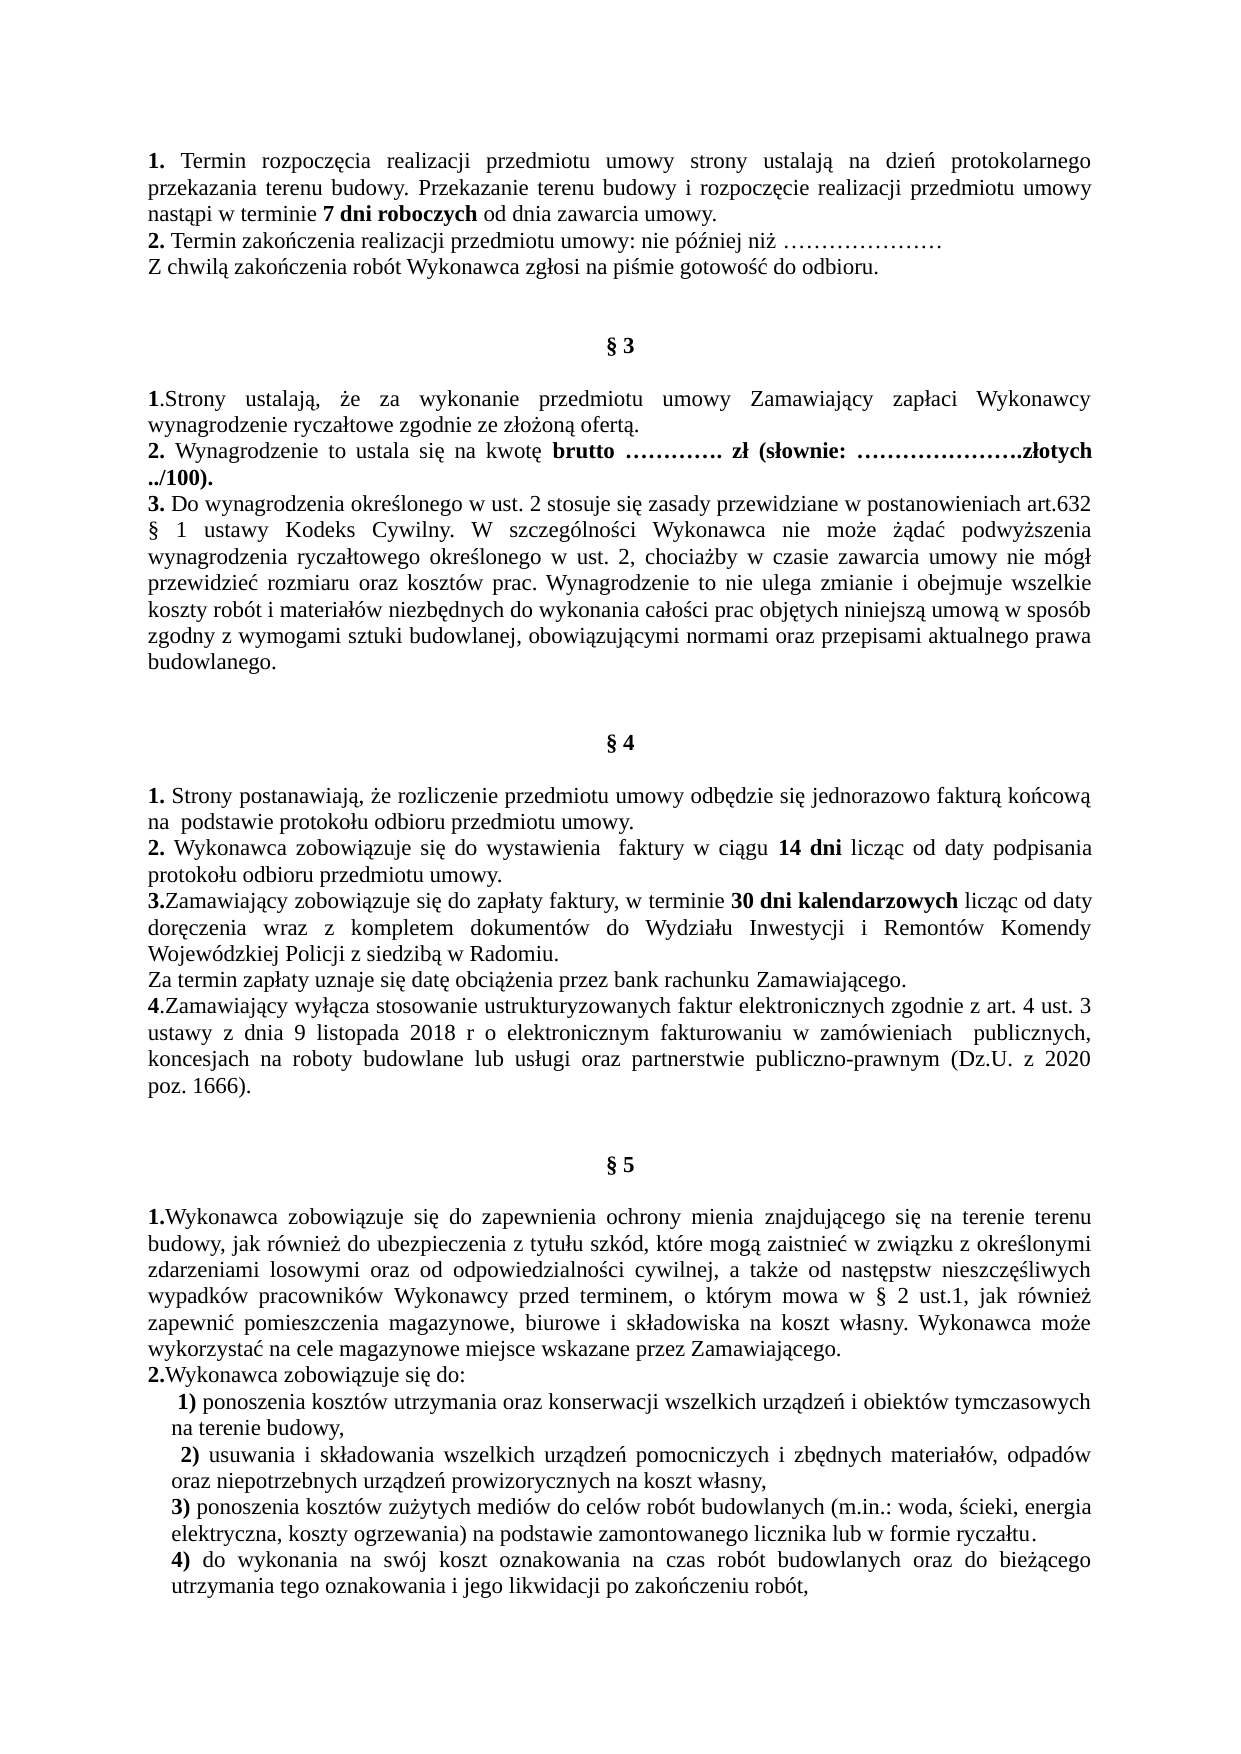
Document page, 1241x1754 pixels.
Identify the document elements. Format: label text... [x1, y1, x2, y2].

text 2. Wykonawca zobowiązuje się do wystawienia faktury w ciągu 14 dni licząc od daty podpisania protokołu odbioru przedmiotu umowy. [148, 834, 1093, 887]
text 2) usuwania i składowania wszelkich urządzeń pomocniczych i zbędnych materiałów, odpadów oraz niepotrzebnych urządzeń prowizorycznych na koszt własny, [171, 1441, 1093, 1493]
text § 5 [148, 1151, 1093, 1177]
text 1) ponoszenia kosztów utrzymania oraz konserwacji wszelkich urządzeń i obiektów tymczasowych na terenie budowy, [171, 1388, 1093, 1441]
text 2. Termin zakończenia realizacji przedmiotu umowy: nie później niż ………………… [148, 227, 1093, 253]
text 1.Strony ustalają, że za wykonanie przedmiotu umowy Zamawiający zapłaci Wykonawcy wynagrodzenie ryczałtowe zgodnie ze złożoną ofertą. [148, 385, 1093, 437]
text 3.Zamawiający zobowiązuje się do zapłaty faktury, w terminie 30 dni kalendarzowych licząc od daty doręczenia wraz z kompletem dokumentów do Wydziału Inwestycji i Remontów Komendy Wojewódzkiej Policji z siedzibą w Radomiu. [148, 887, 1093, 966]
text 3. Do wynagrodzenia określonego w ust. 2 stosuje się zasady przewidziane w postanowieniach art.632 § 1 ustawy Kodeks Cywilny. W szczególności Wykonawca nie może żądać podwyższenia wynagrodzenia ryczałtowego określonego w ust. 2, chociażby w czasie zawarcia umowy nie mógł przewidzieć rozmiaru oraz kosztów prac. Wynagrodzenie to nie ulega zmianie i obejmuje wszelkie koszty robót i materiałów niezbędnych do wykonania całości prac objętych niniejszą umową w sposób zgodny z wymogami sztuki budowlanej, obowiązującymi normami oraz przepisami aktualnego prawa budowlanego. [148, 490, 1093, 675]
text 1. Strony postanawiają, że rozliczenie przedmiotu umowy odbędzie się jednorazowo fakturą końcową na podstawie protokołu odbioru przedmiotu umowy. [148, 782, 1093, 834]
text 1. Termin rozpoczęcia realizacji przedmiotu umowy strony ustalają na dzień protokolarnego przekazania terenu budowy. Przekazanie terenu budowy i rozpoczęcie realizacji przedmiotu umowy nastąpi w terminie 7 dni roboczych od dnia zawarcia umowy. [148, 148, 1093, 227]
text 4.Zamawiający wyłącza stosowanie ustrukturyzowanych faktur elektronicznych zgodnie z art. 4 ust. 3 ustawy z dnia 9 listopada 2018 r o elektronicznym fakturowaniu w zamówieniach publicznych, koncesjach na roboty budowlane lub usługi oraz partnerstwie publiczno-prawnym (Dz.U. z 2020 poz. 1666). [148, 993, 1093, 1098]
text Z chwilą zakończenia robót Wykonawca zgłosi na piśmie gotowość do odbioru. [148, 253, 1093, 279]
text Za termin zapłaty uznaje się datę obciążenia przez bank rachunku Zamawiającego. [148, 966, 1093, 993]
text 1.Wykonawca zobowiązuje się do zapewnienia ochrony mienia znajdującego się na terenie terenu budowy, jak również do ubezpieczenia z tytułu szkód, które mogą zaistnieć w związku z określonymi zdarzeniami losowymi oraz od odpowiedzialności cywilnej, a także od następstw nieszczęśliwych wypadków pracowników Wykonawcy przed terminem, o którym mowa w § 2 ust.1, jak również zapewnić pomieszczenia magazynowe, biurowe i składowiska na koszt własny. Wykonawca może wykorzystać na cele magazynowe miejsce wskazane przez Zamawiającego. [148, 1203, 1093, 1362]
text 2. Wynagrodzenie to ustala się na kwotę brutto …………. zł (słownie: ………………….złotych ../100). [148, 437, 1093, 490]
text § 4 [148, 729, 1093, 755]
text § 3 [148, 332, 1093, 358]
text 2.Wykonawca zobowiązuje się do: [148, 1362, 1093, 1388]
text 3) ponoszenia kosztów zużytych mediów do celów robót budowlanych (m.in.: woda, ścieki, energia elektryczna, koszty ogrzewania) na podstawie zamontowanego licznika lub w formie ryczałtu. [171, 1493, 1093, 1546]
text 4) do wykonania na swój koszt oznakowania na czas robót budowlanych oraz do bieżącego utrzymania tego oznakowania i jego likwidacji po zakończeniu robót, [171, 1546, 1093, 1599]
